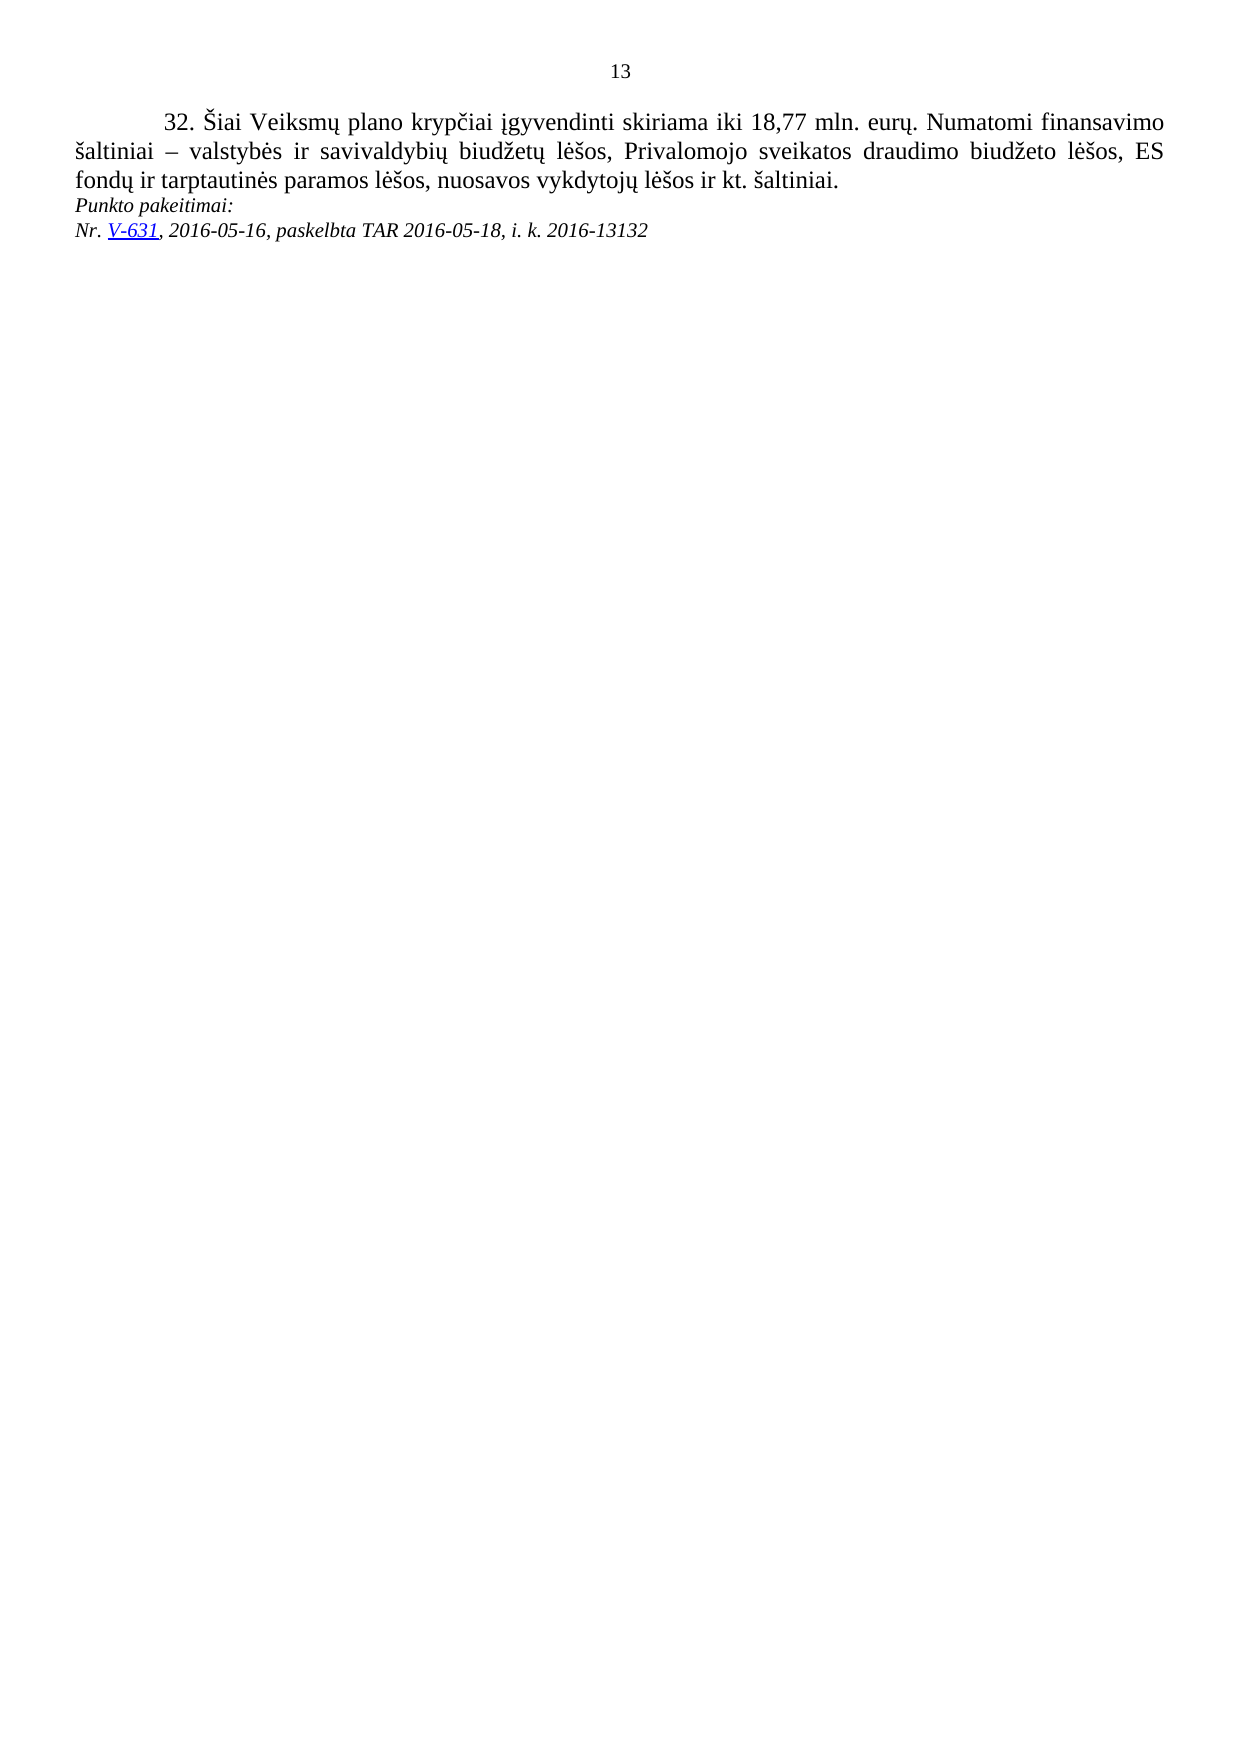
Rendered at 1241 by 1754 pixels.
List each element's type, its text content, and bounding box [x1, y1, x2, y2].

text 32. Šiai Veiksmų plano krypčiai įgyvendinti skiriama iki 18,77 mln. eurų. Numatomi finansavimo šaltiniai – valstybės ir savivaldybių biudžetų lėšos, Privalomojo sveikatos draudimo biudžeto lėšos, ES fondų ir tarptautinės paramos lėšos, nuosavos vykdytojų lėšos ir kt. šaltiniai. [75, 107, 1166, 193]
text Nr. V-631, 2016-05-16, paskelbta TAR 2016-05-18, i. k. 2016-13132 [75, 217, 1166, 242]
text Punkto pakeitimai: [75, 193, 1166, 217]
